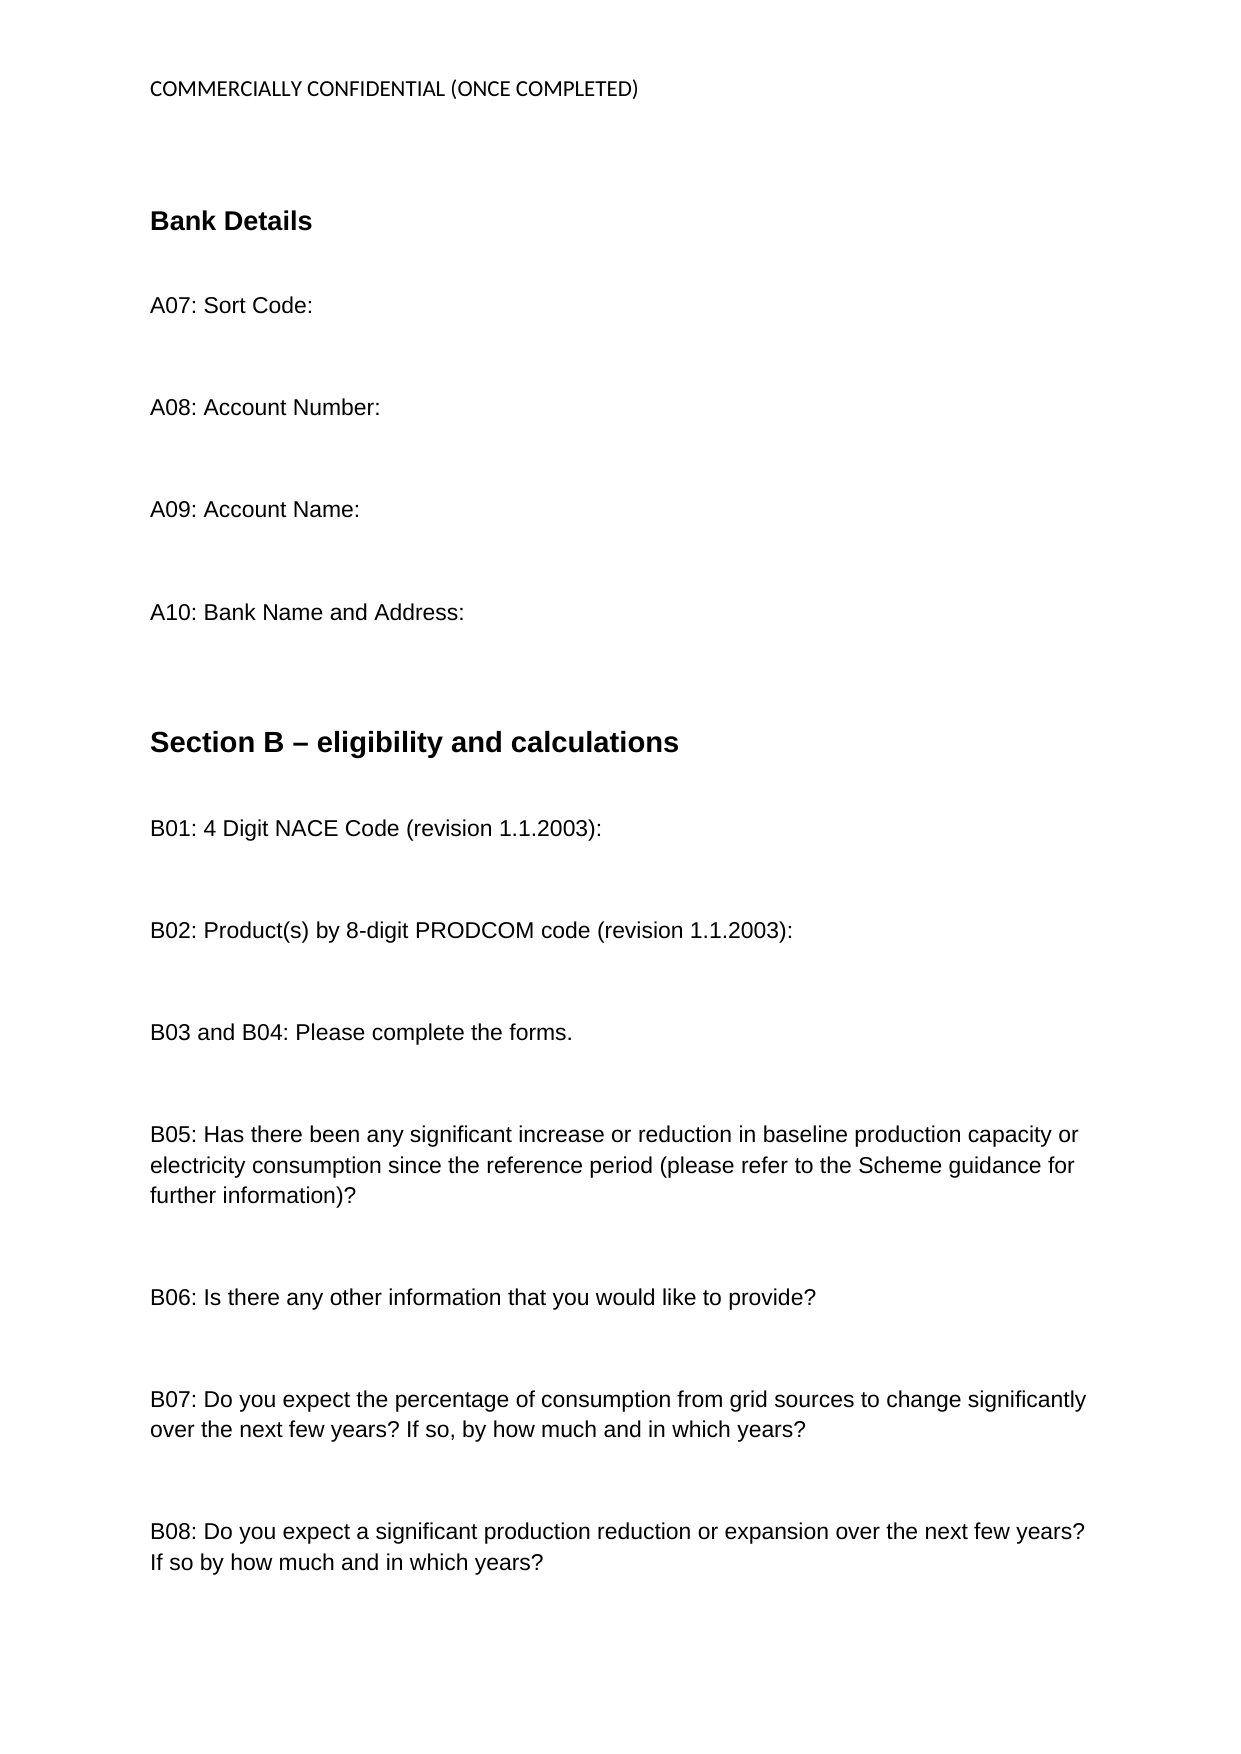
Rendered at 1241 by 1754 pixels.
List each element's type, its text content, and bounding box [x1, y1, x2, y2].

text B03 and B04: Please complete the forms. [150, 1019, 1090, 1046]
text A09: Account Name: [150, 496, 1090, 523]
text B05: Has there been any significant increase or reduction in baseline production capacity or electricity consumption since the reference period (please refer to the Scheme guidance for further information)? [150, 1121, 1090, 1208]
text A07: Sort Code: [150, 292, 1090, 318]
subtitle Section B – eligibility and calculations [150, 726, 1090, 759]
text B07: Do you expect the percentage of consumption from grid sources to change significantly over the next few years? If so, by how much and in which years? [150, 1386, 1090, 1442]
text A10: Bank Name and Address: [150, 598, 1090, 625]
text B01: 4 Digit NACE Code (revision 1.1.2003): [150, 815, 1090, 841]
text B06: Is there any other information that you would like to provide? [150, 1284, 1090, 1310]
text B02: Product(s) by 8-digit PRODCOM code (revision 1.1.2003): [150, 917, 1090, 943]
subtitle Bank Details [150, 205, 1090, 236]
text B08: Do you expect a significant production reduction or expansion over the next few years? If so by how much and in which years? [150, 1518, 1090, 1575]
text A08: Account Number: [150, 394, 1090, 421]
